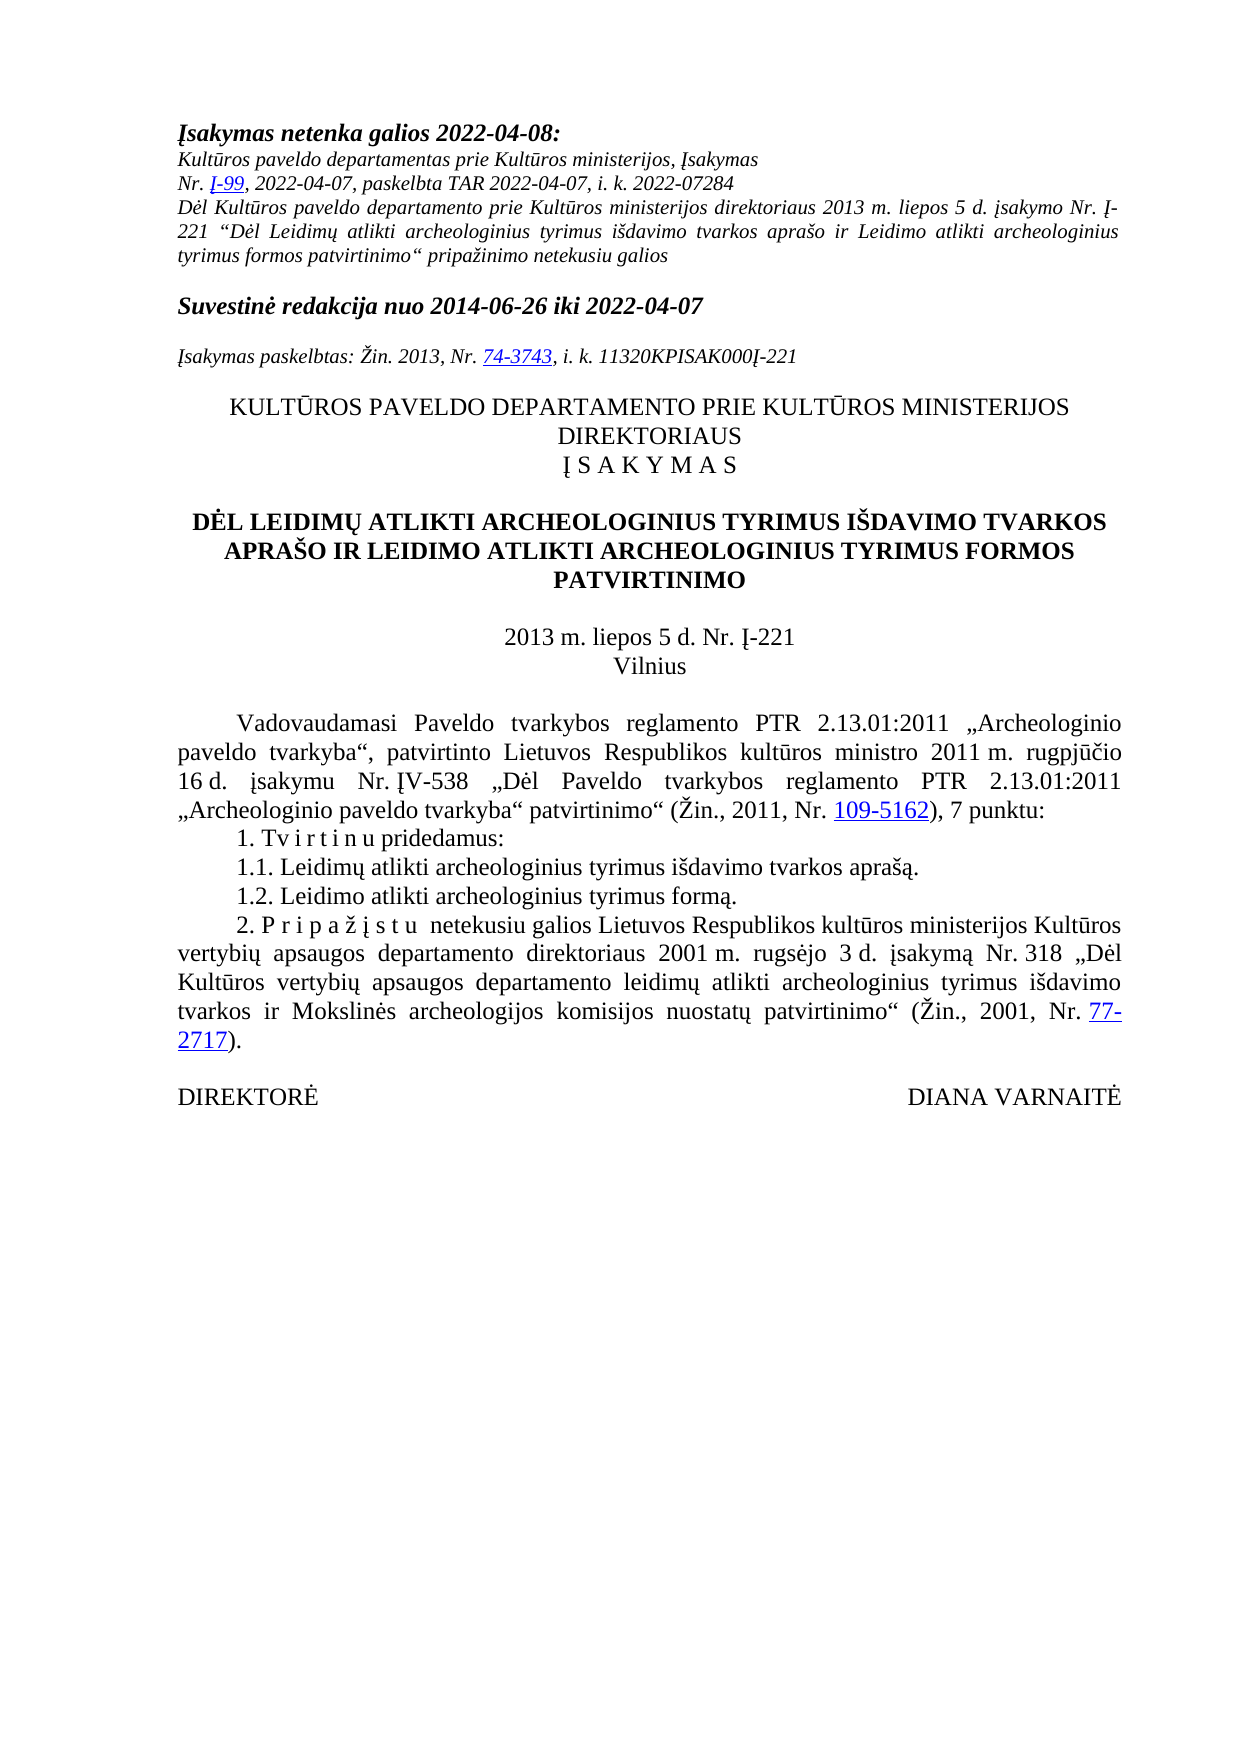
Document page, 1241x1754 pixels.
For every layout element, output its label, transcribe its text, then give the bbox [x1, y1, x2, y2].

text Vadovaudamasi Paveldo tvarkybos reglamento PTR 2.13.01:2011 „Archeologinio paveldo tvarkyba“, patvirtinto Lietuvos Respublikos kultūros ministro 2011 m. rugpjūčio 16 d. įsakymu Nr. ĮV-538 „Dėl Paveldo tvarkybos reglamento PTR 2.13.01:2011 „Archeologinio paveldo tvarkyba“ patvirtinimo“ (Žin., 2011, Nr. 109-5162), 7 punktu: [177, 708, 1122, 823]
text DĖL LEIDIMŲ ATLIKTI ARCHEOLOGINIUS TYRIMUS IŠDAVIMO TVARKOS APRAŠO IR LEIDIMO ATLIKTI ARCHEOLOGINIUS TYRIMUS FORMOS PATVIRTINIMO [177, 507, 1122, 593]
text Dėl Kultūros paveldo departamento prie Kultūros ministerijos direktoriaus 2013 m. liepos 5 d. įsakymo Nr. Į-221 “Dėl Leidimų atlikti archeologinius tyrimus išdavimo tvarkos aprašo ir Leidimo atlikti archeologinius tyrimus formos patvirtinimo“ pripažinimo netekusiu galios [177, 195, 1122, 267]
text 1. Tvirtinu pridedamus: [177, 823, 1122, 852]
text 2013 m. liepos 5 d. Nr. Į-221 [177, 622, 1122, 651]
text Direktorė Diana Varnaitė [177, 1082, 1122, 1111]
text Įsakymas paskelbtas: Žin. 2013, Nr. 74-3743, i. k. 11320KPISAK000Į-221 [177, 344, 1122, 368]
text KULTŪROS PAVELDO DEPARTAMENTO PRIE KULTŪROS MINISTERIJOS DIREKTORIAUS [177, 392, 1122, 450]
text Nr. Į-99, 2022-04-07, paskelbta TAR 2022-04-07, i. k. 2022-07284 [177, 171, 1122, 195]
text Vilnius [177, 651, 1122, 680]
text 1.1. Leidimų atlikti archeologinius tyrimus išdavimo tvarkos aprašą. [177, 852, 1122, 881]
text Įsakymas netenka galios 2022-04-08: [177, 118, 1122, 147]
text Suvestinė redakcija nuo 2014-06-26 iki 2022-04-07 [177, 291, 1122, 320]
text Į S A K Y M A S [177, 450, 1122, 478]
text Kultūros paveldo departamentas prie Kultūros ministerijos, Įsakymas [177, 147, 1122, 171]
text 1.2. Leidimo atlikti archeologinius tyrimus formą. [177, 881, 1122, 910]
text 2. Pripažįstu netekusiu galios Lietuvos Respublikos kultūros ministerijos Kultūros vertybių apsaugos departamento direktoriaus 2001 m. rugsėjo 3 d. įsakymą Nr. 318 „Dėl Kultūros vertybių apsaugos departamento leidimų atlikti archeologinius tyrimus išdavimo tvarkos ir Mokslinės archeologijos komisijos nuostatų patvirtinimo“ (Žin., 2001, Nr. 77-2717). [177, 910, 1122, 1053]
